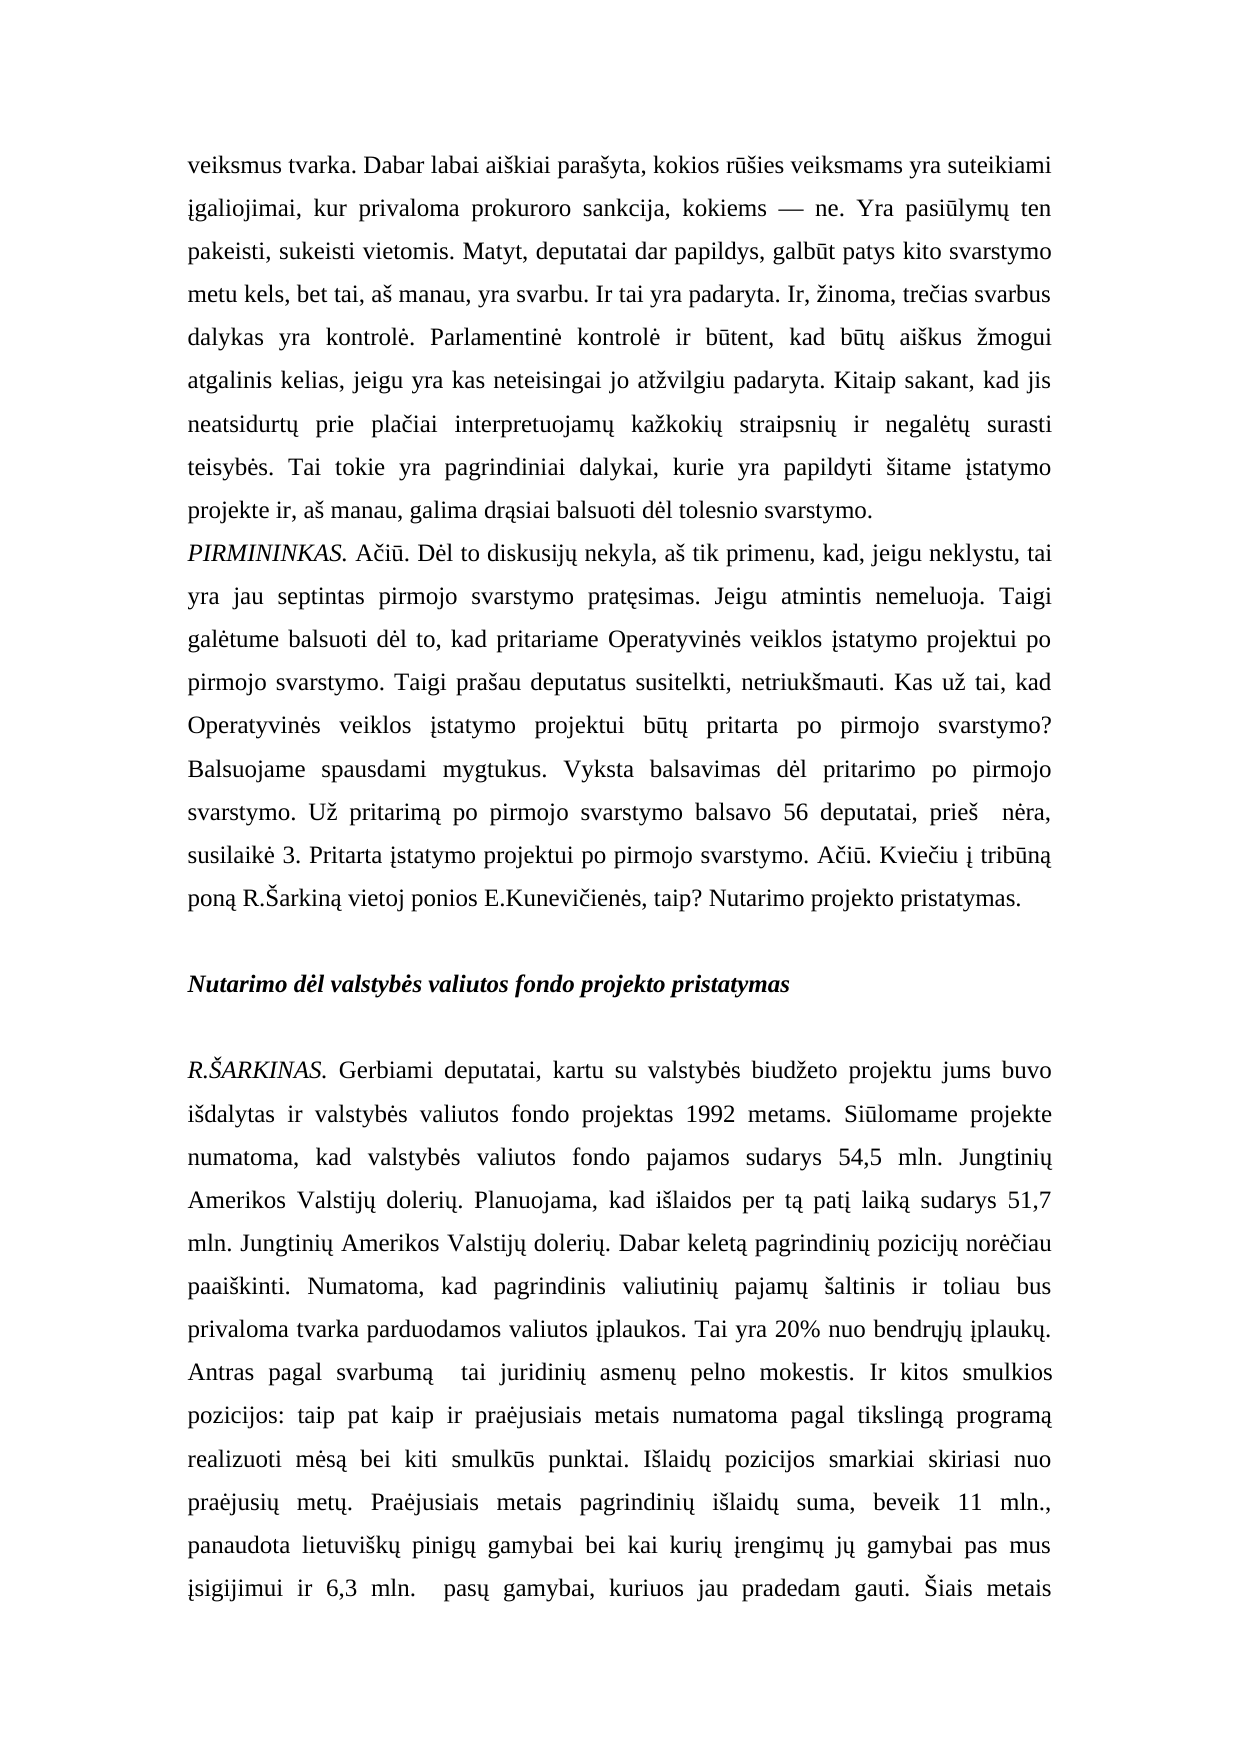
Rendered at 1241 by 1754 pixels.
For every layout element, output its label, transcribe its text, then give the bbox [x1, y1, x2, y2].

subtitle Nutarimo dėl valstybės valiutos fondo projekto pristatymas [187, 969, 1053, 998]
text R.ŠARKINAS. Gerbiami deputatai, kartu su valstybės biudžeto projektu jums buvo išdalytas ir valstybės valiutos fondo projektas 1992 metams. Siūlomame projekte numatoma, kad valstybės valiutos fondo pajamos sudarys 54,5 mln. Jungtinių Amerikos Valstijų dolerių. Planuojama, kad išlaidos per tą patį laiką sudarys 51,7 mln. Jungtinių Amerikos Valstijų dolerių. Dabar keletą pagrindinių pozicijų norėčiau paaiškinti. Numatoma, kad pagrindinis valiutinių pajamų šaltinis ir toliau bus privaloma tvarka parduodamos valiutos įplaukos. Tai yra 20% nuo bendrųjų įplaukų. Antras pagal svarbumą tai juridinių asmenų pelno mokestis. Ir kitos smulkios pozicijos: taip pat kaip ir praėjusiais metais numatoma pagal tikslingą programą realizuoti mėsą bei kiti smulkūs punktai. Išlaidų pozicijos smarkiai skiriasi nuo praėjusių metų. Praėjusiais metais pagrindinių išlaidų suma, beveik 11 mln., panaudota lietuviškų pinigų gamybai bei kai kurių įrengimų jų gamybai pas mus įsigijimui ir 6,3 mln. pasų gamybai, kuriuos jau pradedam gauti. Šiais metais [187, 1056, 1053, 1602]
text veiksmus tvarka. Dabar labai aiškiai parašyta, kokios rūšies veiksmams yra suteikiami įgaliojimai, kur privaloma prokuroro sankcija, kokiems — ne. Yra pasiūlymų ten pakeisti, sukeisti vietomis. Matyt, deputatai dar papildys, galbūt patys kito svarstymo metu kels, bet tai, aš manau, yra svarbu. Ir tai yra padaryta. Ir, žinoma, trečias svarbus dalykas yra kontrolė. Parlamentinė kontrolė ir būtent, kad būtų aiškus žmogui atgalinis kelias, jeigu yra kas neteisingai jo atžvilgiu padaryta. Kitaip sakant, kad jis neatsidurtų prie plačiai interpretuojamų kažkokių straipsnių ir negalėtų surasti teisybės. Tai tokie yra pagrindiniai dalykai, kurie yra papildyti šitame įstatymo projekte ir, aš manau, galima drąsiai balsuoti dėl tolesnio svarstymo. [187, 150, 1053, 524]
text PIRMININKAS. Ačiū. Dėl to diskusijų nekyla, aš tik primenu, kad, jeigu neklystu, tai yra jau septintas pirmojo svarstymo pratęsimas. Jeigu atmintis nemeluoja. Taigi galėtume balsuoti dėl to, kad pritariame Operatyvinės veiklos įstatymo projektui po pirmojo svarstymo. Taigi prašau deputatus susitelkti, netriukšmauti. Kas už tai, kad Operatyvinės veiklos įstatymo projektui būtų pritarta po pirmojo svarstymo? Balsuojame spausdami mygtukus. Vyksta balsavimas dėl pritarimo po pirmojo svarstymo. Už pritarimą po pirmojo svarstymo balsavo 56 deputatai, prieš nėra, susilaikė 3. Pritarta įstatymo projektui po pirmojo svarstymo. Ačiū. Kviečiu į tribūną poną R.Šarkiną vietoj ponios E.Kunevičienės, taip? Nutarimo projekto pristatymas. [187, 538, 1053, 912]
